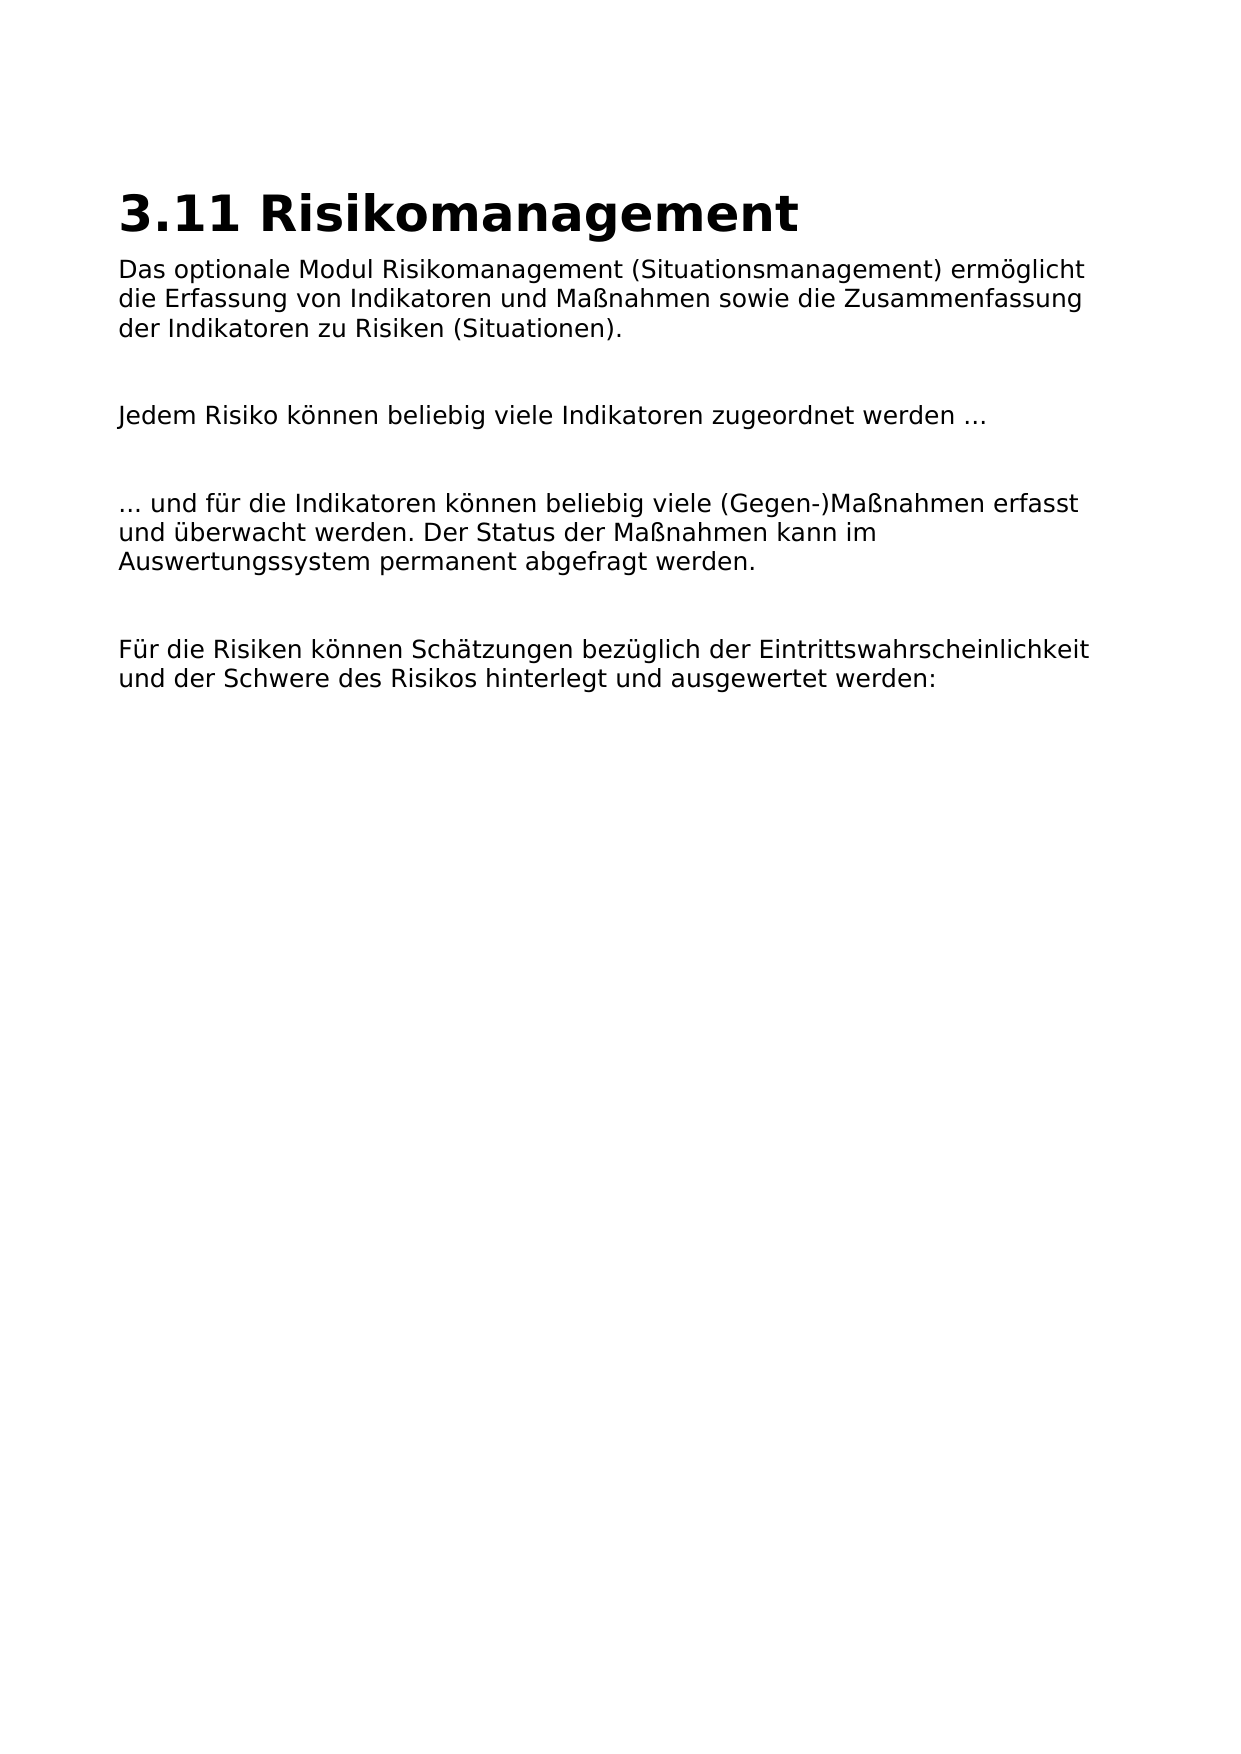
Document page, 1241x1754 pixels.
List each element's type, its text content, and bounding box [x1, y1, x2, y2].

subtitle 3.11 Risikomanagement [118, 185, 1122, 243]
text Jedem Risiko können beliebig viele Indikatoren zugeordnet werden ... [118, 401, 1122, 431]
text Für die Risiken können Schätzungen bezüglich der Eintrittswahrscheinlichkeit und der Schwere des Risikos hinterlegt und ausgewertet werden: [118, 635, 1122, 693]
text ... und für die Indikatoren können beliebig viele (Gegen-)Maßnahmen erfasst und überwacht werden. Der Status der Maßnahmen kann im Auswertungssystem permanent abgefragt werden. [118, 489, 1122, 577]
text Das optionale Modul Risikomanagement (Situationsmanagement) ermöglicht die Erfassung von Indikatoren und Maßnahmen sowie die Zusammenfassung der Indikatoren zu Risiken (Situationen). [118, 256, 1122, 343]
